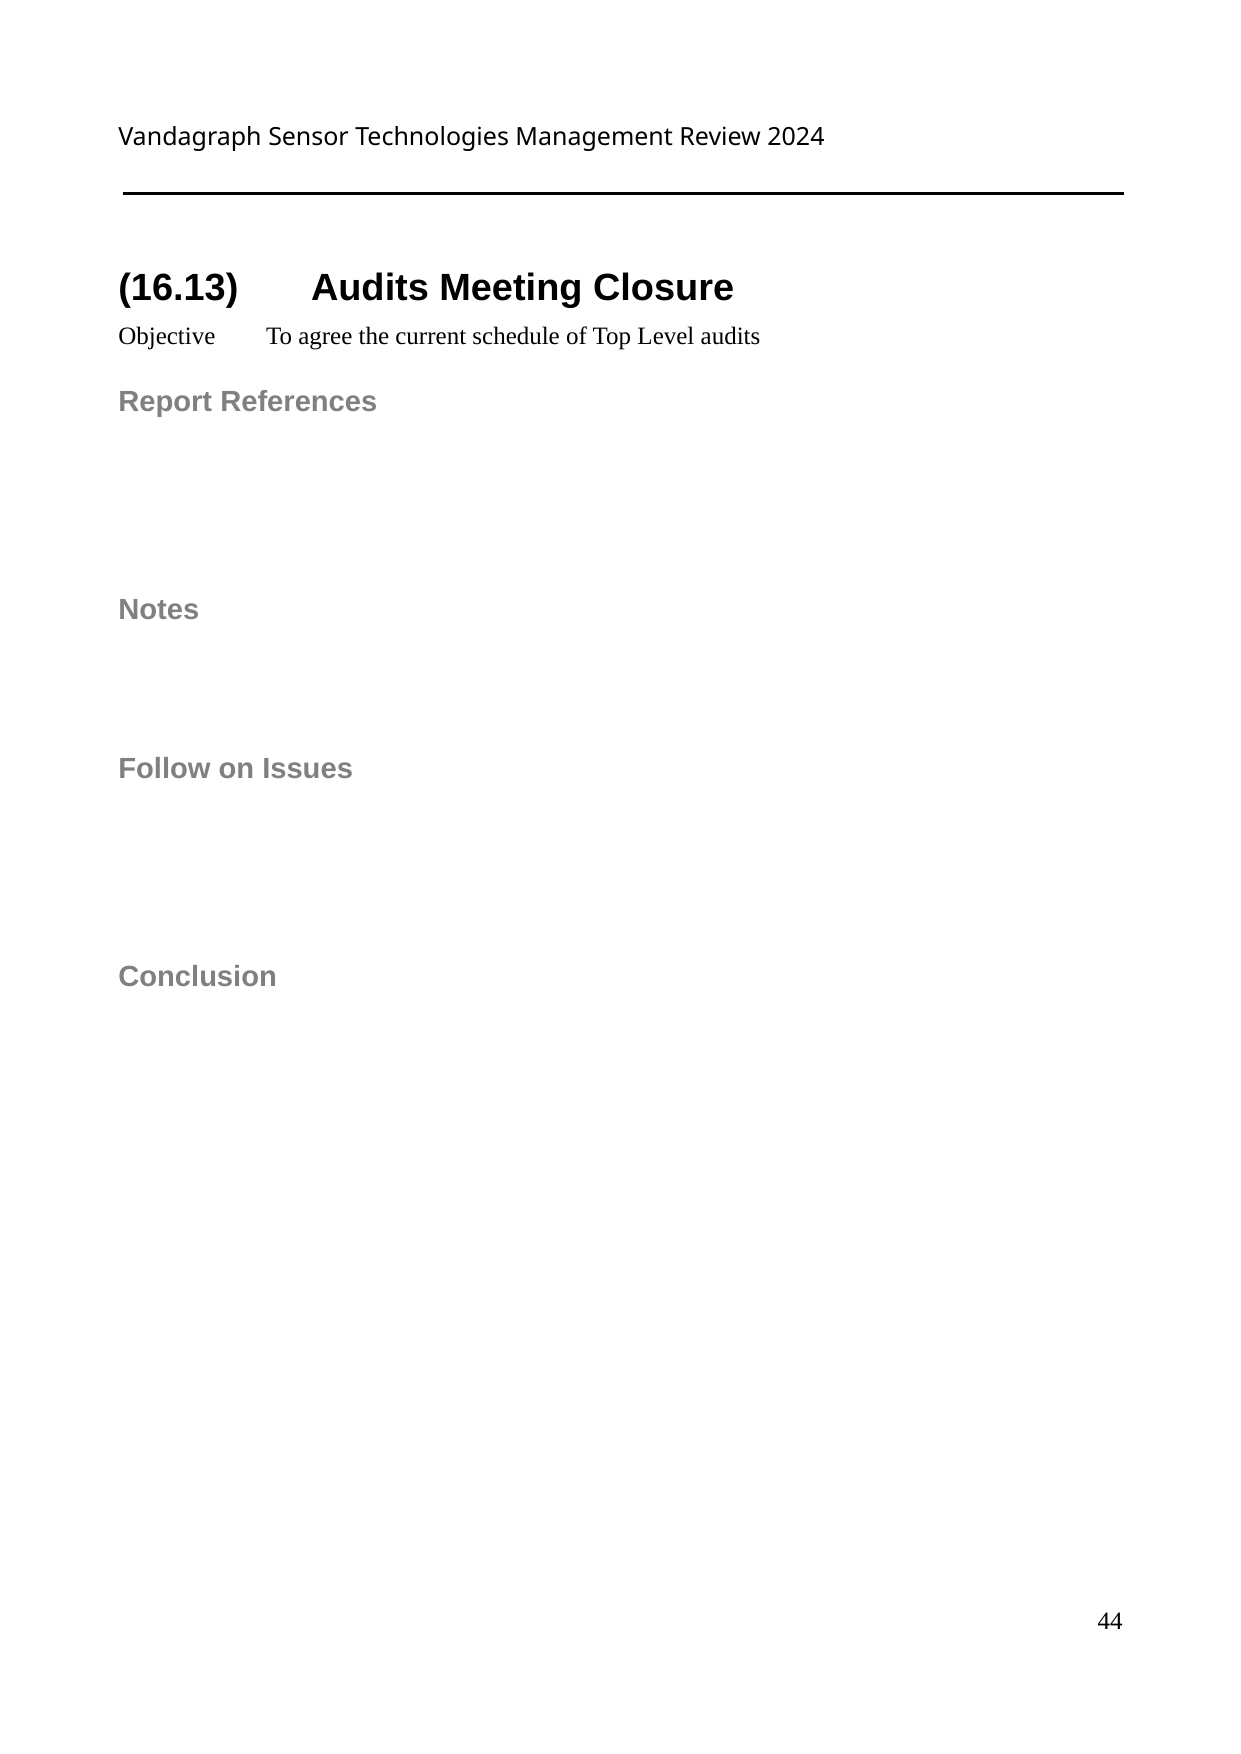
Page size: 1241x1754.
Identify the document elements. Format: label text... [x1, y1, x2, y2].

subtitle Report References [118, 384, 1122, 418]
subtitle Notes [118, 592, 1122, 626]
subtitle Conclusion [118, 959, 1122, 992]
subtitle Follow on Issues [118, 751, 1122, 784]
subtitle (16.13) Audits Meeting Closure [118, 265, 1122, 308]
text Objective To agree the current schedule of Top Level audits [118, 321, 1122, 349]
